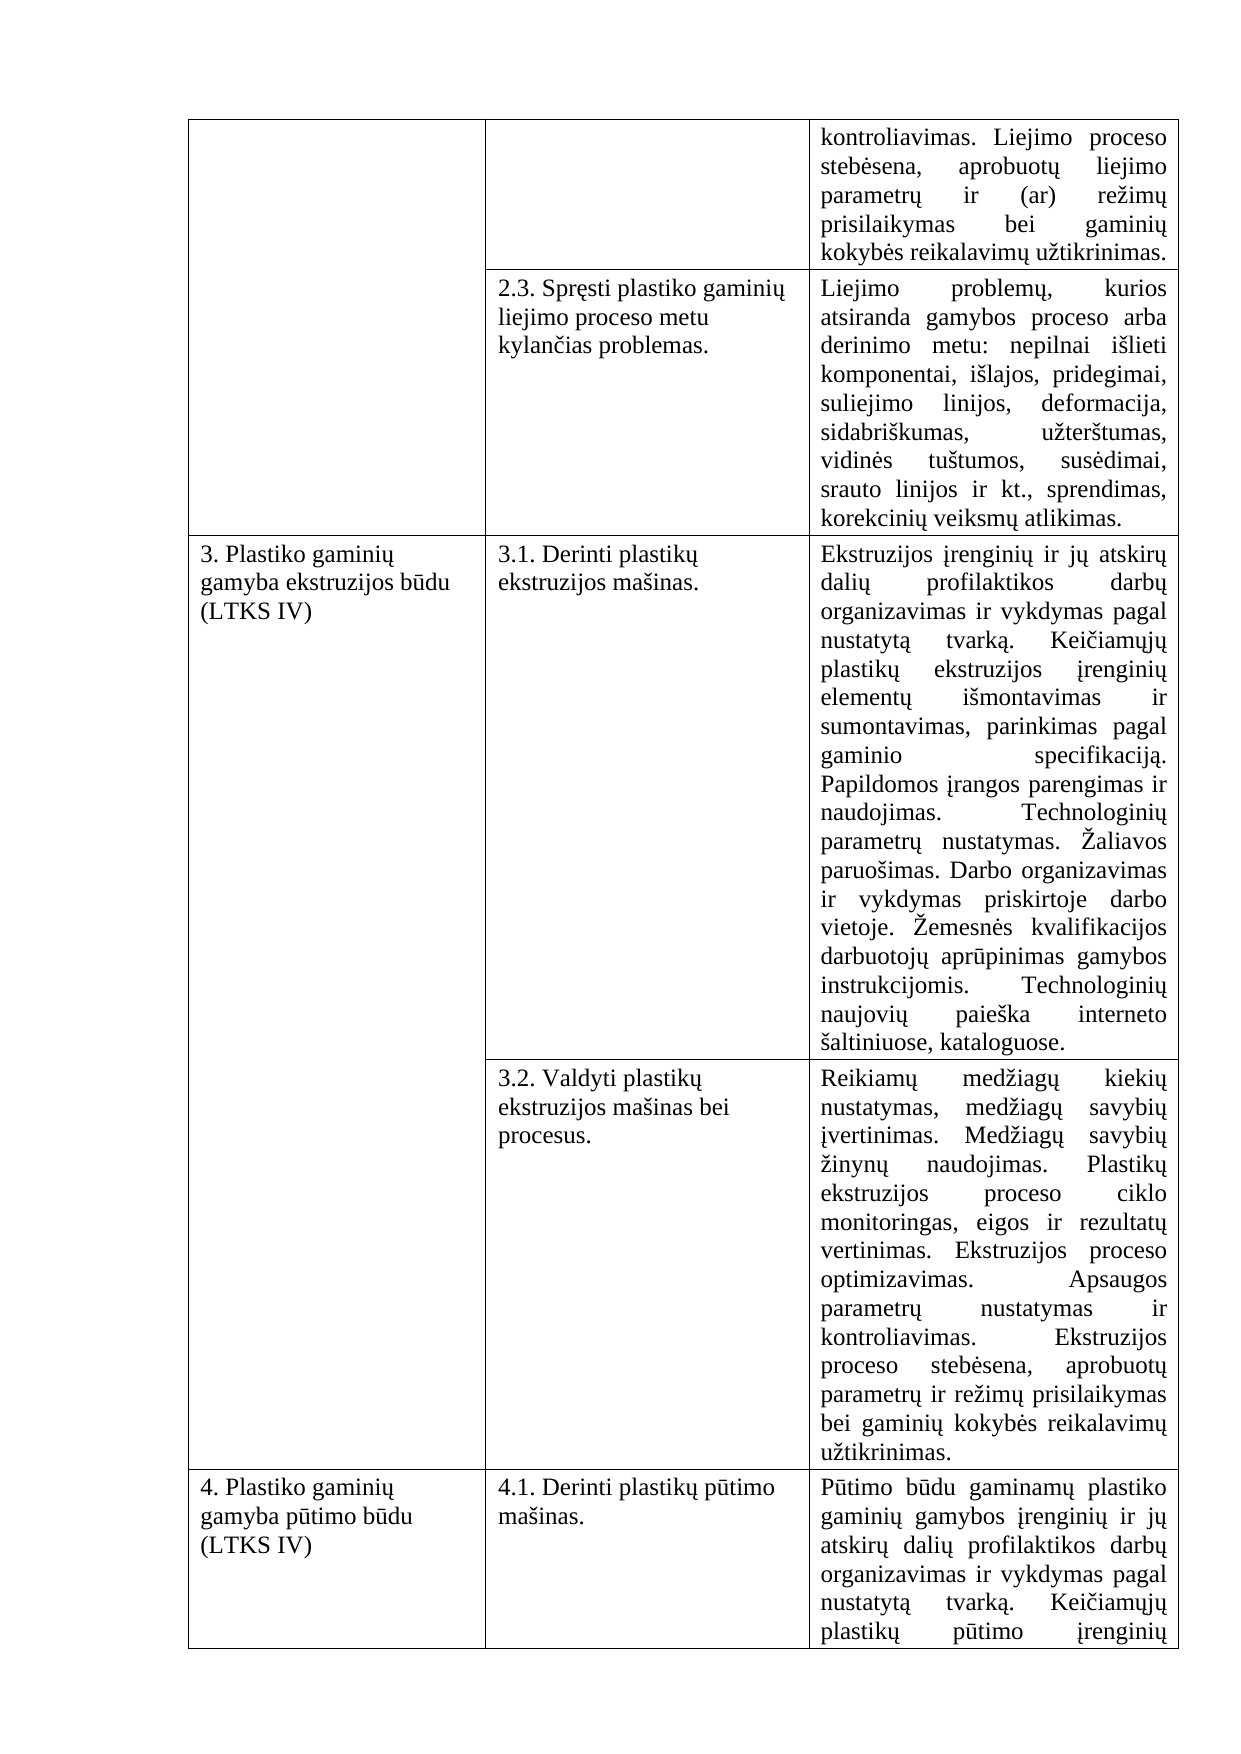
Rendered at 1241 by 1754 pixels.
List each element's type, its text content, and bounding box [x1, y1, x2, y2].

table_cell 3. Plastiko gaminių gamyba ekstruzijos būdu (LTKS IV) [189, 536, 485, 1468]
table_cell [189, 120, 485, 535]
table_cell Pūtimo būdu gaminamų plastiko gaminių gamybos įrenginių ir jų atskirų dalių profilaktikos darbų organizavimas ir vykdymas pagal nustatytą tvarką. Keičiamųjų plastikų pūtimo įrenginių [810, 1470, 1178, 1648]
table_cell 4. Plastiko gaminių gamyba pūtimo būdu (LTKS IV) [189, 1470, 485, 1648]
table_cell 4.1. Derinti plastikų pūtimo mašinas. [486, 1470, 809, 1648]
table_cell kontroliavimas. Liejimo proceso stebėsena, aprobuotų liejimo parametrų ir (ar) režimų prisilaikymas bei gaminių kokybės reikalavimų užtikrinimas. [810, 120, 1178, 269]
table_cell 3.1. Derinti plastikų ekstruzijos mašinas. [486, 536, 809, 1059]
table_cell 2.3. Spręsti plastiko gaminių liejimo proceso metu kylančias problemas. [486, 270, 809, 535]
table_cell Ekstruzijos įrenginių ir jų atskirų dalių profilaktikos darbų organizavimas ir vykdymas pagal nustatytą tvarką. Keičiamųjų plastikų ekstruzijos įrenginių elementų išmontavimas ir sumontavimas, parinkimas pagal gaminio specifikaciją. Papildomos įrangos parengimas ir naudojimas. Technologinių parametrų nustatymas. Žaliavos paruošimas. Darbo organizavimas ir vykdymas priskirtoje darbo vietoje. Žemesnės kvalifikacijos darbuotojų aprūpinimas gamybos instrukcijomis. Technologinių naujovių paieška interneto šaltiniuose, kataloguose. [810, 536, 1178, 1059]
table_cell Reikiamų medžiagų kiekių nustatymas, medžiagų savybių įvertinimas. Medžiagų savybių žinynų naudojimas. Plastikų ekstruzijos proceso ciklo monitoringas, eigos ir rezultatų vertinimas. Ekstruzijos proceso optimizavimas. Apsaugos parametrų nustatymas ir kontroliavimas. Ekstruzijos proceso stebėsena, aprobuotų parametrų ir režimų prisilaikymas bei gaminių kokybės reikalavimų užtikrinimas. [810, 1060, 1178, 1468]
table_cell [486, 120, 809, 269]
table_cell Liejimo problemų, kurios atsiranda gamybos proceso arba derinimo metu: nepilnai išlieti komponentai, išlajos, pridegimai, suliejimo linijos, deformacija, sidabriškumas, užterštumas, vidinės tuštumos, susėdimai, srauto linijos ir kt., sprendimas, korekcinių veiksmų atlikimas. [810, 270, 1178, 535]
table_cell 3.2. Valdyti plastikų ekstruzijos mašinas bei procesus. [486, 1060, 809, 1468]
